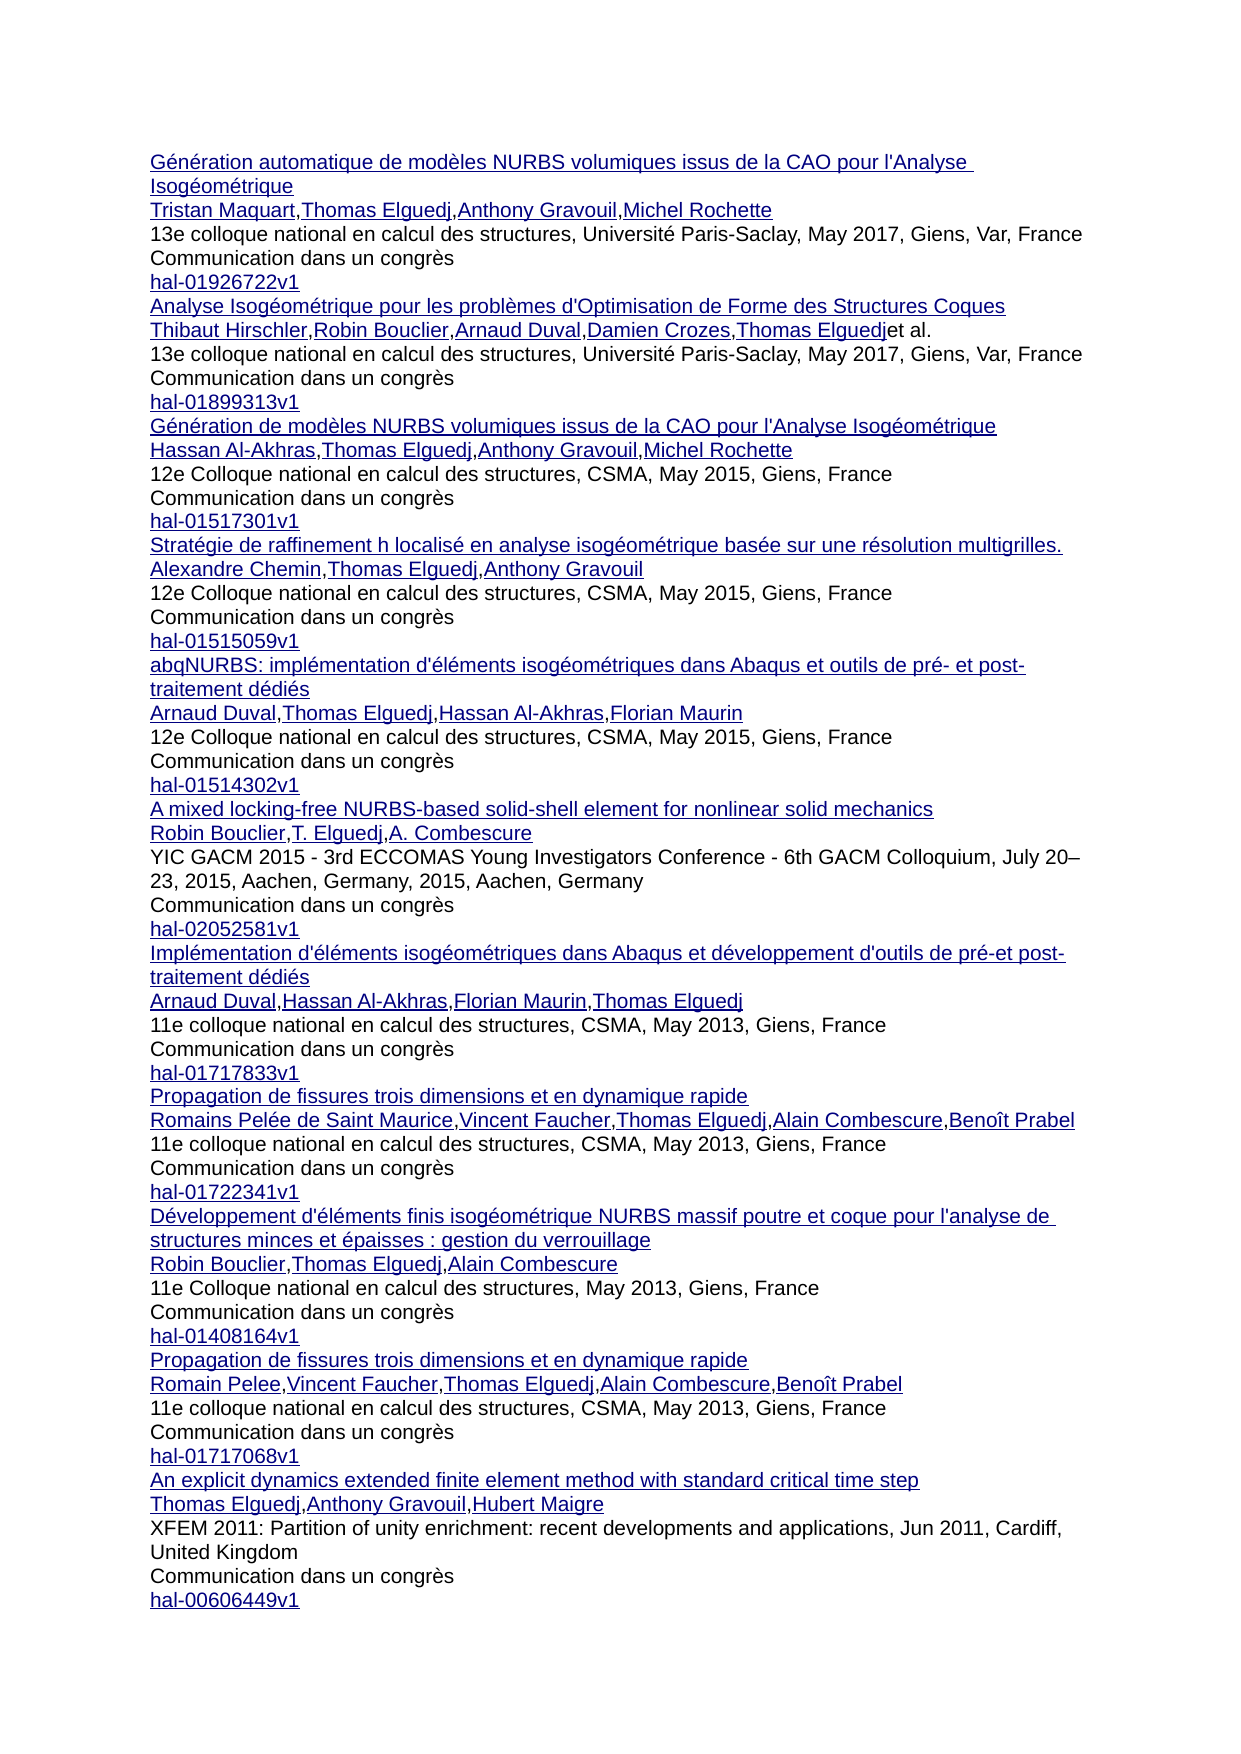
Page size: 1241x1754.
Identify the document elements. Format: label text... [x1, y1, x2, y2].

table_cell Analyse Isogéométrique pour les problèmes d'Optimisation de Forme des Structures Coques Thibaut Hirschler,Robin Bouclier,Arnaud Duval,Damien Crozes,Thomas Elguedjet al. 13e colloque national en calcul des structures, Université Paris-Saclay, May 2017, Giens, Var, France Communication dans un congrès hal-01899313v1 [150, 294, 1090, 413]
table_cell A mixed locking-free NURBS-based solid-shell element for nonlinear solid mechanics Robin Bouclier,T. Elguedj,A. Combescure YIC GACM 2015 - 3rd ECCOMAS Young Investigators Conference - 6th GACM Colloquium, July 20–23, 2015, Aachen, Germany, 2015, Aachen, Germany Communication dans un congrès hal-02052581v1 [150, 797, 1090, 941]
table_cell Génération de modèles NURBS volumiques issus de la CAO pour l'Analyse Isogéométrique Hassan Al-Akhras,Thomas Elguedj,Anthony Gravouil,Michel Rochette 12e Colloque national en calcul des structures, CSMA, May 2015, Giens, France Communication dans un congrès hal-01517301v1 [150, 414, 1090, 533]
table_cell An explicit dynamics extended finite element method with standard critical time step Thomas Elguedj,Anthony Gravouil,Hubert Maigre XFEM 2011: Partition of unity enrichment: recent developments and applications, Jun 2011, Cardiff, United Kingdom Communication dans un congrès hal-00606449v1 [150, 1468, 1090, 1611]
table_cell Génération automatique de modèles NURBS volumiques issus de la CAO pour l'Analyse Isogéométrique Tristan Maquart,Thomas Elguedj,Anthony Gravouil,Michel Rochette 13e colloque national en calcul des structures, Université Paris-Saclay, May 2017, Giens, Var, France Communication dans un congrès hal-01926722v1 [150, 150, 1090, 294]
table_cell abqNURBS: implémentation d'éléments isogéométriques dans Abaqus et outils de pré- et post-traitement dédiés Arnaud Duval,Thomas Elguedj,Hassan Al-Akhras,Florian Maurin 12e Colloque national en calcul des structures, CSMA, May 2015, Giens, France Communication dans un congrès hal-01514302v1 [150, 653, 1090, 797]
table_cell Implémentation d'éléments isogéométriques dans Abaqus et développement d'outils de pré-et post-traitement dédiés Arnaud Duval,Hassan Al-Akhras,Florian Maurin,Thomas Elguedj 11e colloque national en calcul des structures, CSMA, May 2013, Giens, France Communication dans un congrès hal-01717833v1 [150, 941, 1090, 1084]
table_cell Propagation de fissures trois dimensions et en dynamique rapide Romains Pelée de Saint Maurice,Vincent Faucher,Thomas Elguedj,Alain Combescure,Benoît Prabel 11e colloque national en calcul des structures, CSMA, May 2013, Giens, France Communication dans un congrès hal-01722341v1 [150, 1084, 1090, 1204]
table_cell Propagation de fissures trois dimensions et en dynamique rapide Romain Pelee,Vincent Faucher,Thomas Elguedj,Alain Combescure,Benoît Prabel 11e colloque national en calcul des structures, CSMA, May 2013, Giens, France Communication dans un congrès hal-01717068v1 [150, 1348, 1090, 1468]
table_cell Développement d'éléments finis isogéométrique NURBS massif poutre et coque pour l'analyse de structures minces et épaisses : gestion du verrouillage Robin Bouclier,Thomas Elguedj,Alain Combescure 11e Colloque national en calcul des structures, May 2013, Giens, France Communication dans un congrès hal-01408164v1 [150, 1204, 1090, 1348]
table_cell Stratégie de raffinement h localisé en analyse isogéométrique basée sur une résolution multigrilles. Alexandre Chemin,Thomas Elguedj,Anthony Gravouil 12e Colloque national en calcul des structures, CSMA, May 2015, Giens, France Communication dans un congrès hal-01515059v1 [150, 533, 1090, 653]
